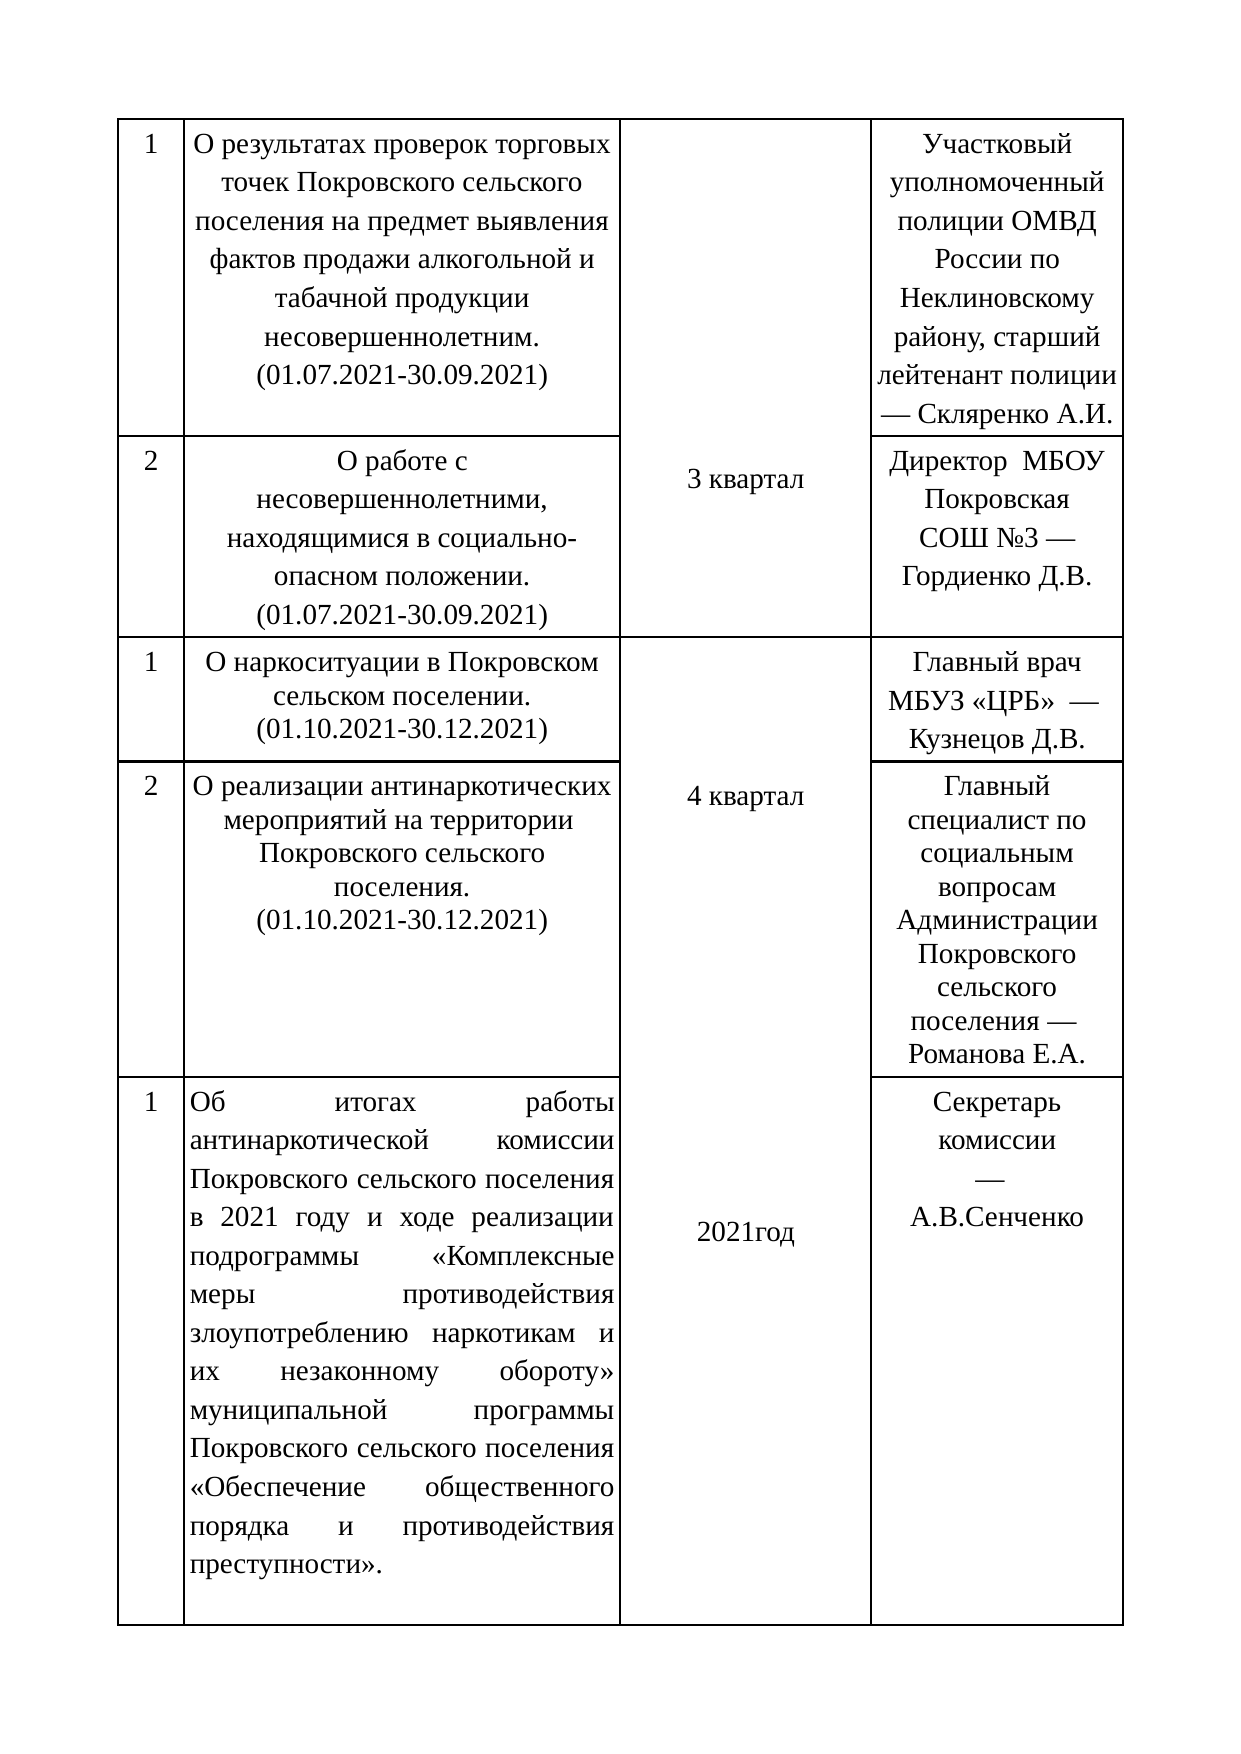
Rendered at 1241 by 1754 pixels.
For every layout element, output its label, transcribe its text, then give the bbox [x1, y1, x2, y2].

table_cell О работе с несовершеннолетними, находящимися в социально-опасном положении. (01.07.2021-30.09.2021) [185, 437, 619, 636]
table_cell 4 квартал 2021год [621, 638, 870, 1624]
table_cell Директор МБОУ Покровская СОШ №3 — Гордиенко Д.В. [872, 437, 1122, 636]
table_cell О наркоситуации в Покровском сельском поселении. (01.10.2021-30.12.2021) [185, 638, 619, 760]
table_cell Участковый уполномоченный полиции ОМВД России по Неклиновскому району, старший лейтенант полиции — Скляренко А.И. [872, 120, 1122, 435]
table_cell Секретарь комиссии — А.В.Сенченко [872, 1078, 1122, 1624]
table_cell О реализации антинаркотических мероприятий на территории Покровского сельского поселения. (01.10.2021-30.12.2021) [185, 763, 619, 1076]
table_cell О результатах проверок торговых точек Покровского сельского поселения на предмет выявления фактов продажи алкогольной и табачной продукции несовершеннолетним. (01.07.2021-30.09.2021) [185, 120, 619, 435]
table_cell 1 [119, 638, 183, 760]
table_cell 2 [119, 763, 183, 1076]
table_cell 3 квартал [621, 120, 870, 636]
table_cell Об итогах работы антинаркотической комиссии Покровского сельского поселения в 2021 году и ходе реализации подрограммы «Комплексные меры противодействия злоупотреблению наркотикам и их незаконному обороту» муниципальной программы Покровского сельского поселения «Обеспечение общественного порядка и противодействия преступности». [185, 1078, 619, 1624]
table_cell Главный специалист по социальным вопросам Администрации Покровского сельского поселения — Романова Е.А. [872, 763, 1122, 1076]
table_cell 1 [119, 1078, 183, 1624]
table_cell Главный врач МБУЗ «ЦРБ» — Кузнецов Д.В. [872, 638, 1122, 760]
table_cell 2 [119, 437, 183, 636]
table_cell 1 [119, 120, 183, 435]
